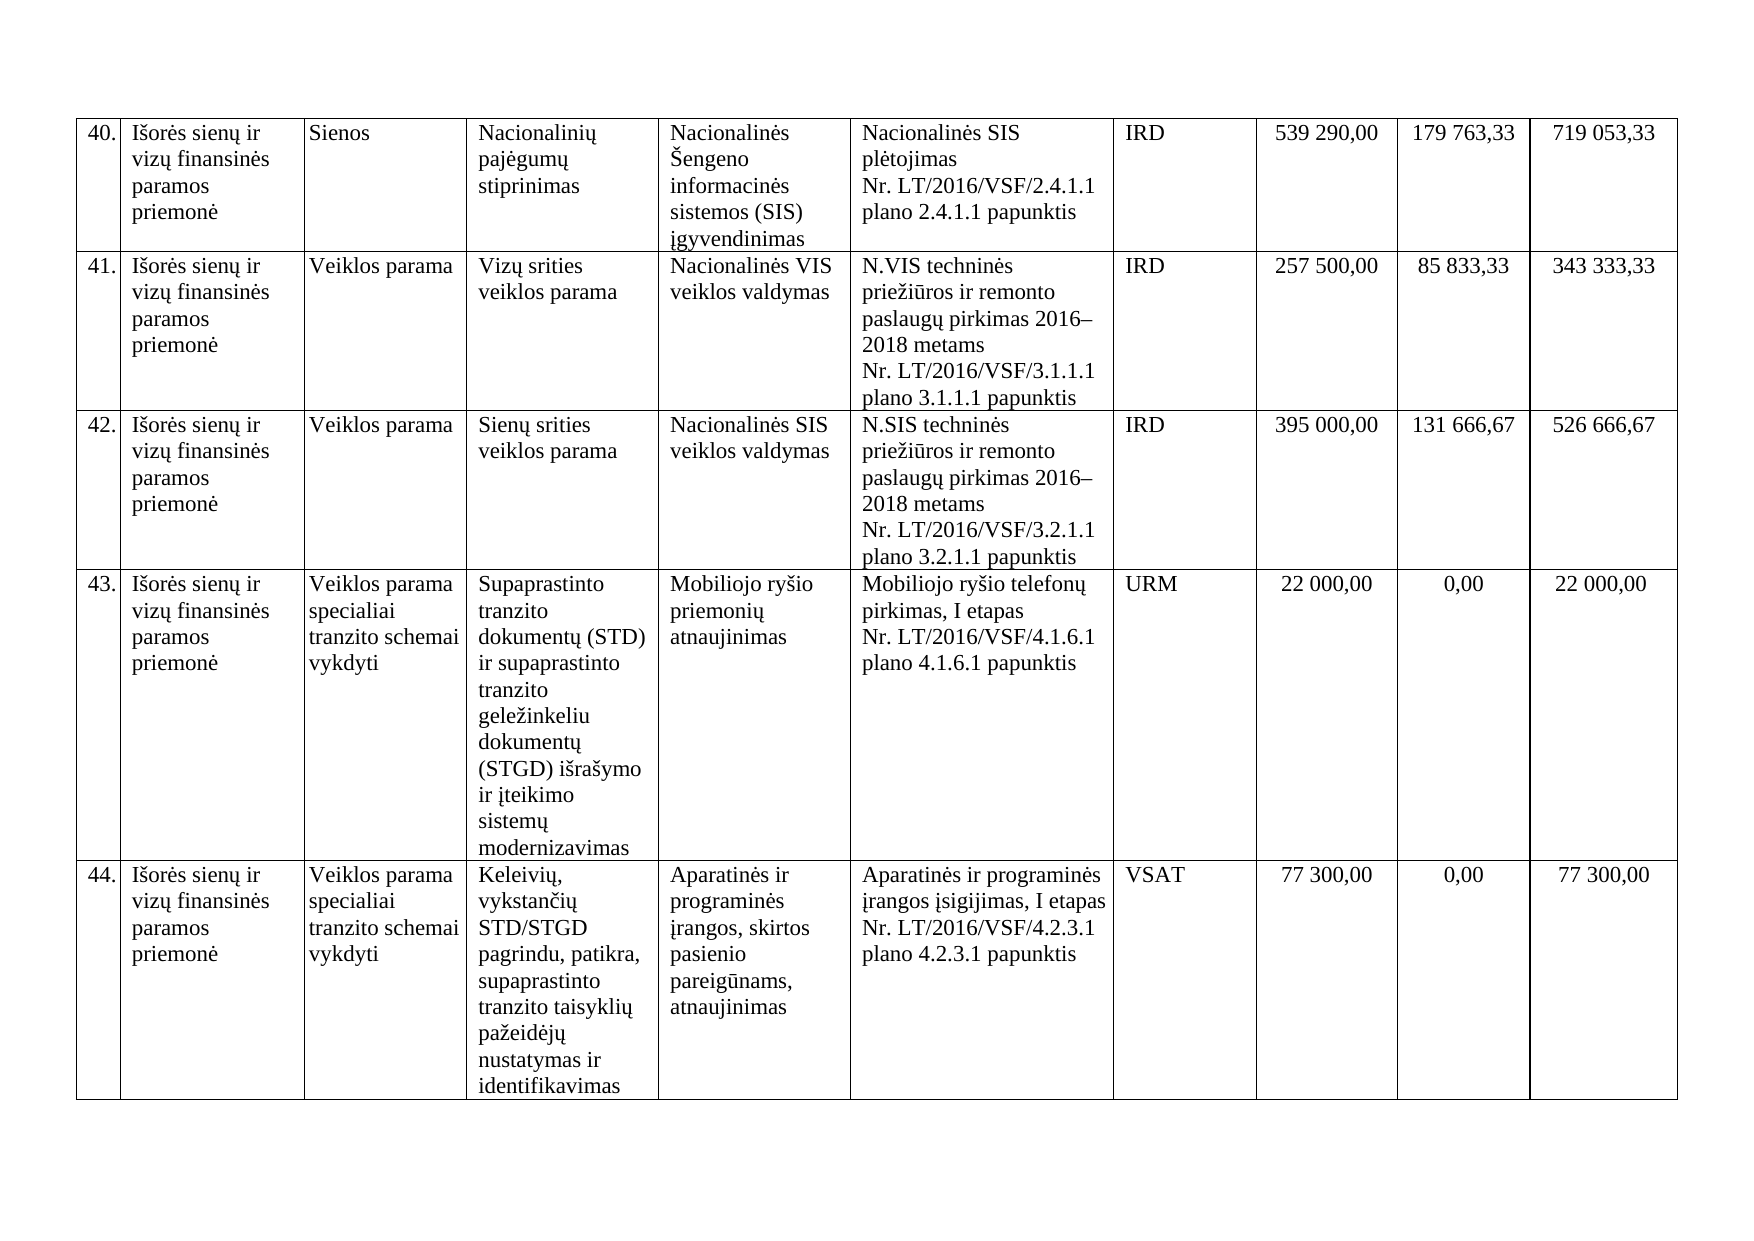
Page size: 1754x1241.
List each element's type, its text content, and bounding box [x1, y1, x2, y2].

table_cell Veiklos parama [305, 411, 466, 569]
table_cell Nacionalinės SIS veiklos valdymas [659, 411, 850, 569]
table_cell Supaprastinto tranzito dokumentų (STD) ir supaprastinto tranzito geležinkeliu dokumentų (STGD) išrašymo ir įteikimo sistemų modernizavimas [467, 570, 658, 860]
table_cell 41. [77, 252, 120, 410]
table_cell IRD [1114, 411, 1256, 569]
table_cell Sienos [305, 119, 466, 251]
table_cell Išorės sienų ir vizų finansinės paramos priemonė [121, 411, 304, 569]
table_cell Veiklos parama specialiai tranzito schemai vykdyti [305, 861, 466, 1098]
table_cell 44. [77, 861, 120, 1098]
table_cell 131 666,67 [1398, 411, 1529, 569]
table_cell 526 666,67 [1531, 411, 1677, 569]
table_cell Išorės sienų ir vizų finansinės paramos priemonė [121, 570, 304, 860]
table_cell 539 290,00 [1257, 119, 1397, 251]
table_cell N.VIS techninės priežiūros ir remonto paslaugų pirkimas 2016–2018 metams Nr. LT/2016/VSF/3.1.1.1 plano 3.1.1.1 papunktis [851, 252, 1113, 410]
table_cell 0,00 [1398, 861, 1529, 1098]
table_cell 42. [77, 411, 120, 569]
table_cell Mobiliojo ryšio telefonų pirkimas, I etapas Nr. LT/2016/VSF/4.1.6.1 plano 4.1.6.1 papunktis [851, 570, 1113, 860]
table_cell 257 500,00 [1257, 252, 1397, 410]
table_cell 22 000,00 [1257, 570, 1397, 860]
table_cell Nacionalinės SIS plėtojimas Nr. LT/2016/VSF/2.4.1.1 plano 2.4.1.1 papunktis [851, 119, 1113, 251]
table_cell Vizų srities veiklos parama [467, 252, 658, 410]
table_cell N.SIS techninės priežiūros ir remonto paslaugų pirkimas 2016–2018 metams Nr. LT/2016/VSF/3.2.1.1 plano 3.2.1.1 papunktis [851, 411, 1113, 569]
table_cell Aparatinės ir programinės įrangos, skirtos pasienio pareigūnams, atnaujinimas [659, 861, 850, 1098]
table_cell IRD [1114, 252, 1256, 410]
table_cell 395 000,00 [1257, 411, 1397, 569]
table_cell 85 833,33 [1398, 252, 1529, 410]
table_cell Sienų srities veiklos parama [467, 411, 658, 569]
table_cell Nacionalinės Šengeno informacinės sistemos (SIS) įgyvendinimas [659, 119, 850, 251]
table_cell Mobiliojo ryšio priemonių atnaujinimas [659, 570, 850, 860]
table_cell IRD [1114, 119, 1256, 251]
table_cell 40. [77, 119, 120, 251]
table_cell Veiklos parama [305, 252, 466, 410]
table_cell 43. [77, 570, 120, 860]
table_cell 179 763,33 [1398, 119, 1529, 251]
table_cell Aparatinės ir programinės įrangos įsigijimas, I etapas Nr. LT/2016/VSF/4.2.3.1 plano 4.2.3.1 papunktis [851, 861, 1113, 1098]
table_cell 22 000,00 [1531, 570, 1677, 860]
table_cell Keleivių, vykstančių STD/STGD pagrindu, patikra, supaprastinto tranzito taisyklių pažeidėjų nustatymas ir identifikavimas [467, 861, 658, 1098]
table_cell VSAT [1114, 861, 1256, 1098]
table_cell 77 300,00 [1257, 861, 1397, 1098]
table_cell Nacionalinės VIS veiklos valdymas [659, 252, 850, 410]
table_cell Išorės sienų ir vizų finansinės paramos priemonė [121, 252, 304, 410]
table_cell 343 333,33 [1531, 252, 1677, 410]
table_cell URM [1114, 570, 1256, 860]
table_cell Nacionalinių pajėgumų stiprinimas [467, 119, 658, 251]
table_cell 0,00 [1398, 570, 1529, 860]
table_cell Išorės sienų ir vizų finansinės paramos priemonė [121, 861, 304, 1098]
table_cell 719 053,33 [1531, 119, 1677, 251]
table_cell 77 300,00 [1531, 861, 1677, 1098]
table_cell Išorės sienų ir vizų finansinės paramos priemonė [121, 119, 304, 251]
table_cell Veiklos parama specialiai tranzito schemai vykdyti [305, 570, 466, 860]
